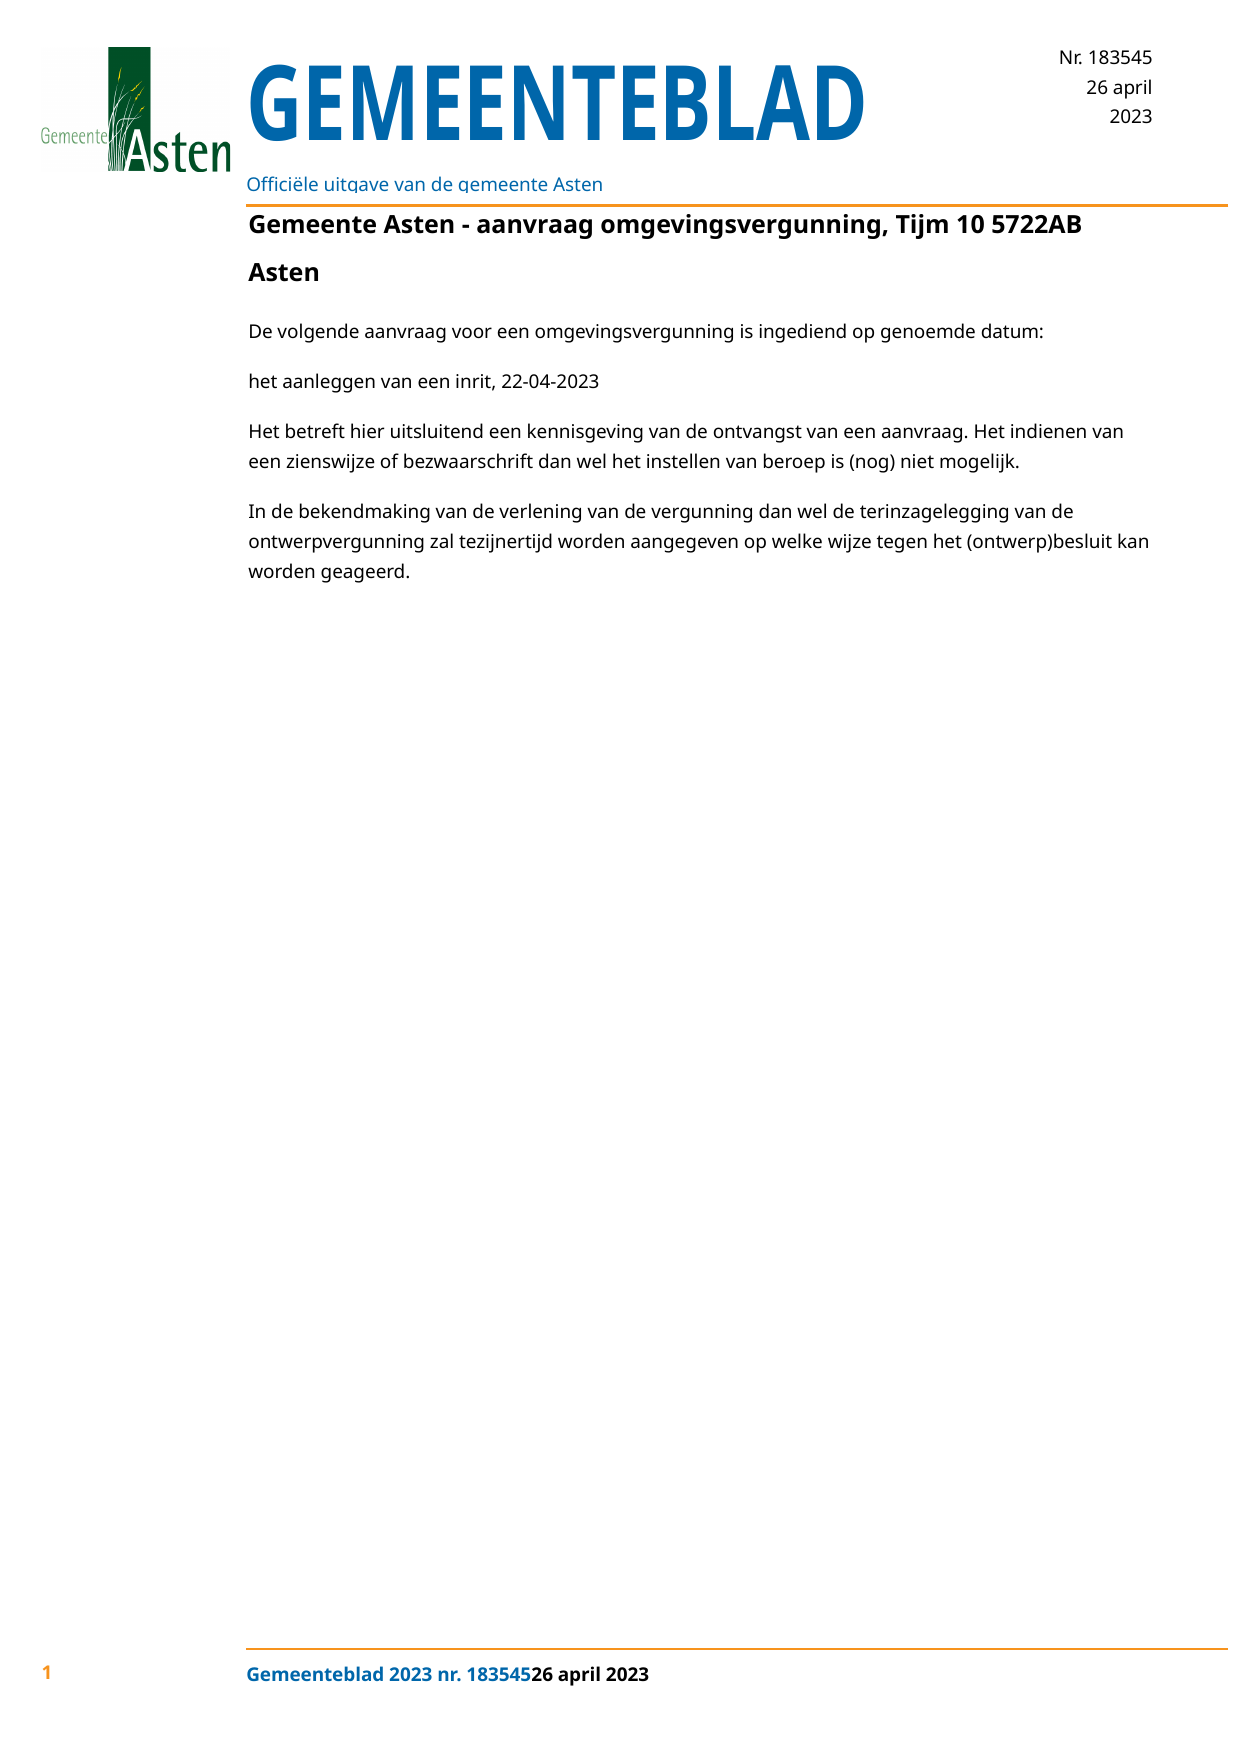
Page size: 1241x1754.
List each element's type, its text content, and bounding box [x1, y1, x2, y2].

text het aanleggen van een inrit, 22-04-2023 [248, 368, 1152, 394]
picture [41, 47, 231, 172]
text Gemeente Asten - aanvraag omgevingsvergunning, Tijm 10 5722AB Asten [248, 207, 1152, 288]
text In de bekendmaking van de verlening van de vergunning dan wel de terinzagelegging van de ontwerpvergunning zal tezijnertijd worden aangegeven op welke wijze tegen het (ontwerp)besluit kan worden geageerd. [248, 499, 1152, 584]
text De volgende aanvraag voor een omgevingsvergunning is ingediend op genoemde datum: [248, 318, 1152, 344]
text Het betreft hier uitsluitend een kennisgeving van de ontvangst van een aanvraag. Het indienen van een zienswijze of bezwaarschrift dan wel het instellen van beroep is (nog) niet mogelijk. [248, 419, 1152, 474]
